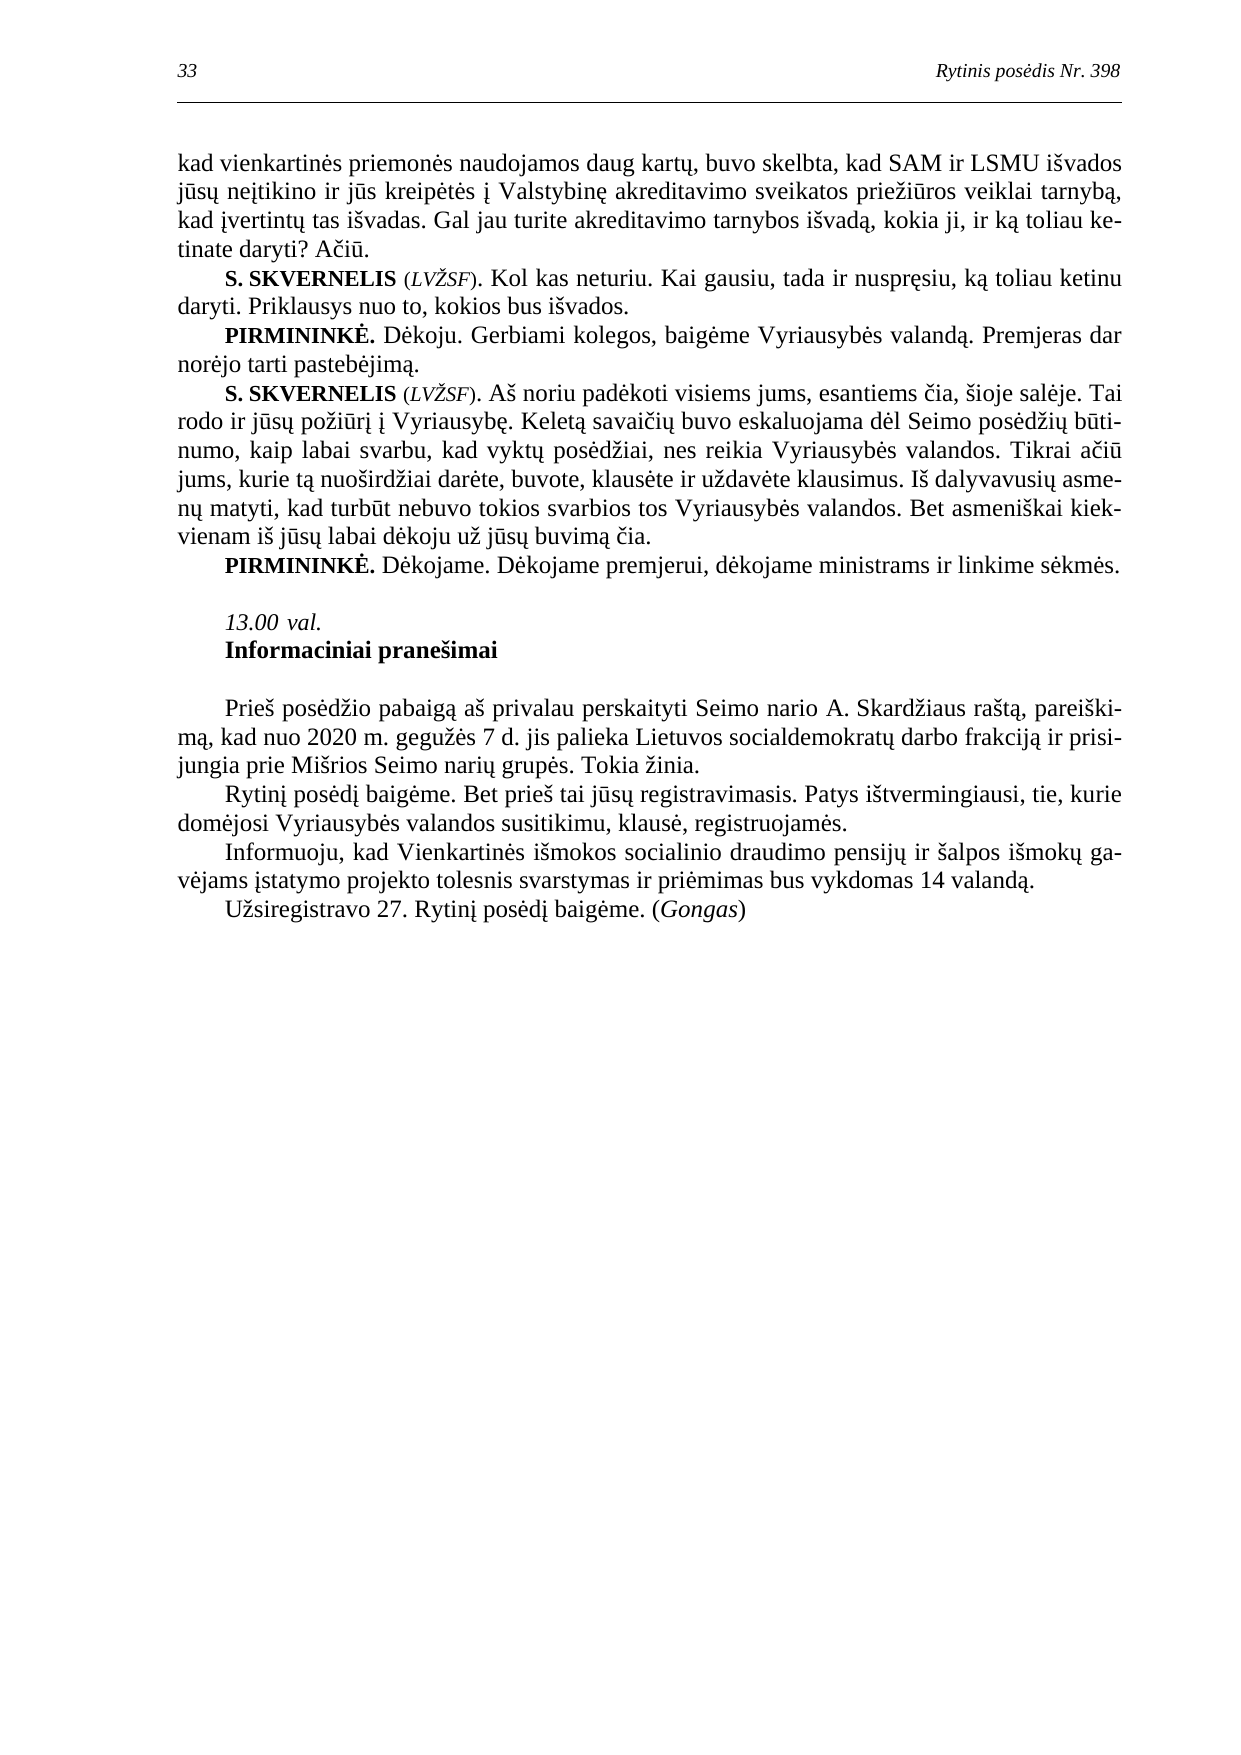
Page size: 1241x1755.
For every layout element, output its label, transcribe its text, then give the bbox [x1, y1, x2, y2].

text Prieš po­sė­džio pa­bai­gą aš pri­va­lau per­skai­ty­ti Sei­mo na­rio A. Skar­džiaus raš­tą, pa­reiš­ki­mą, kad nuo 2020 m. ge­gu­žės 7 d. jis pa­lie­ka Lie­tu­vos so­cial­de­mok­ra­tų dar­bo frak­ci­ją ir pri­si­jun­gia prie Miš­rios Sei­mo na­rių gru­pės. To­kia ži­nia. [177, 693, 1122, 779]
text Už­si­re­gist­ra­vo 27. Ry­ti­nį po­sė­dį bai­gė­me. (Gon­gas) [177, 894, 1122, 923]
text S. SKVERNELIS (LVŽSF). Aš no­riu pa­dė­ko­ti vi­siems jums, esan­tiems čia, šio­je sa­lė­je. Tai ro­do ir jū­sų po­žiū­rį į Vy­riau­sy­bę. Ke­le­tą sa­vai­čių bu­vo es­ka­luo­ja­ma dėl Sei­mo po­sė­džių bū­ti­nu­mo, kaip la­bai svar­bu, kad vyk­tų po­sė­džiai, nes rei­kia Vy­riau­sy­bės va­lan­dos. Tik­rai ačiū jums, ku­rie tą nuo­šir­džiai da­rė­te, bu­vo­te, klau­sė­te ir už­da­vė­te klau­si­mus. Iš da­ly­va­vu­sių as­me­nų ma­ty­ti, kad tur­būt ne­bu­vo to­kios svar­bios tos Vy­riau­sy­bės va­lan­dos. Bet as­me­niš­kai kiek­vie­nam iš jū­sų la­bai dė­ko­ju už jū­sų bu­vi­mą čia. [177, 378, 1122, 550]
text PIRMININKĖ. Dė­ko­ja­me. Dė­ko­ja­me prem­je­rui, dė­ko­ja­me mi­nist­rams ir lin­ki­me sėk­mės. [177, 550, 1122, 579]
text S. SKVERNELIS (LVŽSF). Kol kas ne­tu­riu. Kai gau­siu, ta­da ir nu­sprę­siu, ką to­liau ke­ti­nu da­ry­ti. Pri­klau­sys nuo to, ko­kios bus iš­va­dos. [177, 263, 1122, 320]
text PIRMININKĖ. Dė­ko­ju. Ger­bia­mi ko­le­gos, bai­gė­me Vy­riau­sy­bės va­lan­dą. Prem­je­ras dar no­rė­jo tar­ti pa­ste­bė­ji­mą. [177, 320, 1122, 378]
text Ry­ti­nį po­sė­dį bai­gė­me. Bet prieš tai jū­sų re­gist­ra­vi­ma­sis. Pa­tys iš­tver­min­giau­si, tie, ku­rie do­mė­jo­si Vy­riau­sy­bės va­lan­dos su­si­ti­ki­mu, klau­sė, re­gist­ruo­ja­mės. [177, 779, 1122, 837]
text In­for­muo­ju, kad Vien­kar­ti­nės iš­mo­kos so­cia­li­nio drau­di­mo pen­si­jų ir šal­pos iš­mo­kų ga­vė­jams įsta­ty­mo pro­jek­to to­les­nis svars­ty­mas ir pri­ėmi­mas bus vyk­do­mas 14 va­lan­dą. [177, 837, 1122, 894]
text kad vien­kar­ti­nės prie­mo­nės nau­do­ja­mos daug kar­tų, bu­vo skelb­ta, kad SAM ir LSMU iš­va­dos jū­sų ne­įti­ki­no ir jūs krei­pė­tės į Vals­ty­bi­nę ak­re­di­ta­vi­mo svei­ka­tos prie­žiū­ros veik­lai tar­ny­bą, kad įver­tin­tų tas iš­va­das. Gal jau tu­ri­te ak­re­di­ta­vi­mo tar­ny­bos iš­va­dą, ko­kia ji, ir ką to­liau ke­ti­na­te da­ry­ti? Ačiū. [177, 148, 1122, 263]
text In­for­ma­ci­niai pra­ne­ši­mai [177, 635, 1122, 664]
text 13.00 val. [224, 608, 1122, 635]
